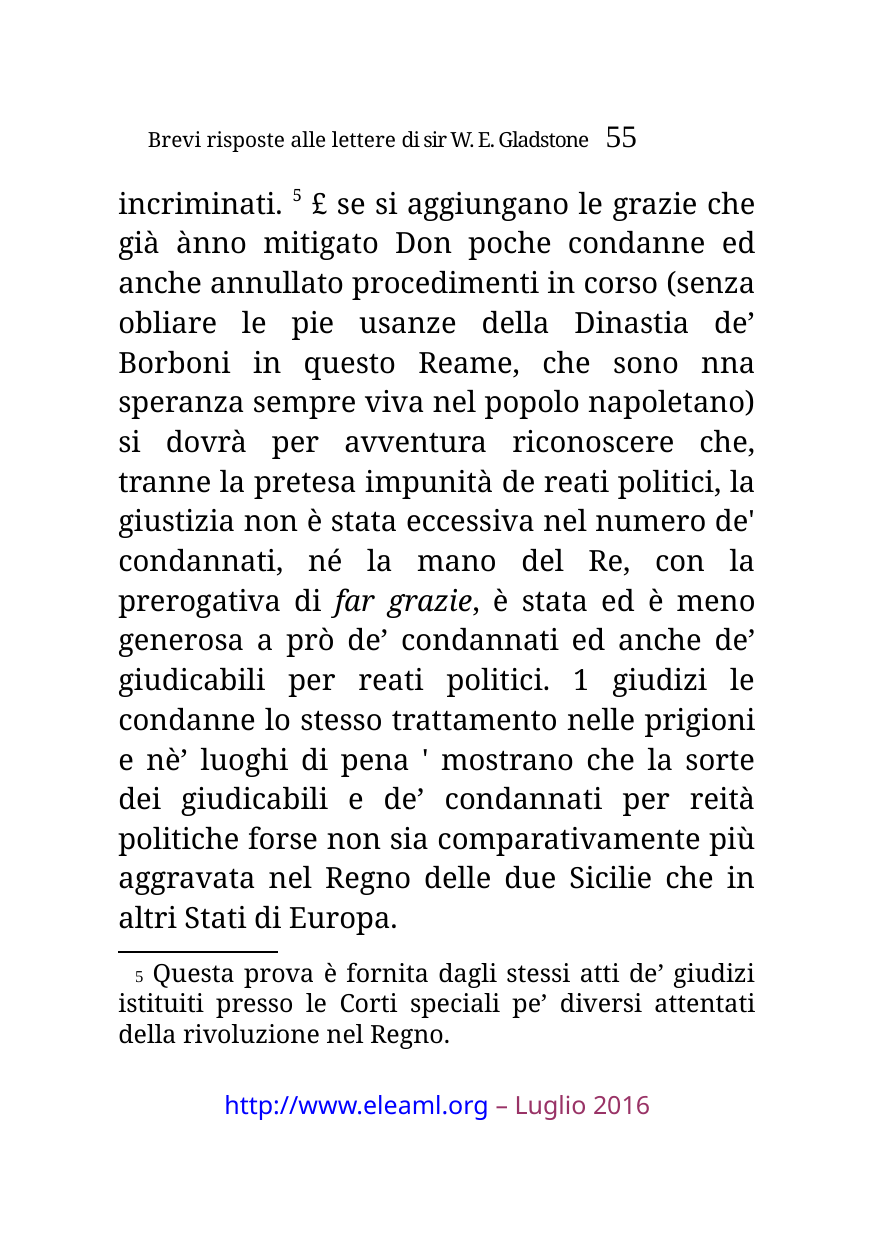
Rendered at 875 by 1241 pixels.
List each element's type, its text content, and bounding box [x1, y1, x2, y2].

text Questa prova è fornita dagli stessi atti de’ giudizi istituiti presso le Corti speciali pe’ diversi attentati della rivoluzione nel Regno. [118, 958, 756, 1049]
text incriminati. £ se si aggiungano le grazie che già ànno mitigato Don poche condanne ed anche annullato procedimenti in corso (senza obliare le pie usanze della Dinastia de’ Borboni in questo Reame, che sono nna speranza sempre viva nel popolo napoletano) si dovrà per avventura riconoscere che, tranne la pretesa impunità de reati politici, la giustizia non è stata eccessiva nel numero de' condannati, né la mano del Re, con la prerogativa di far grazie, è stata ed è meno generosa a prò de’ condannati ed anche de’ giudicabili per reati politici. 1 giudizi le condanne lo stesso trattamento nelle prigioni e nè’ luoghi di pena ' mostrano che la sorte dei giudicabili e de’ condannati per reità politiche forse non sia comparativamente più aggravata nel Regno delle due Sicilie che in altri Stati di Europa. [118, 183, 756, 937]
